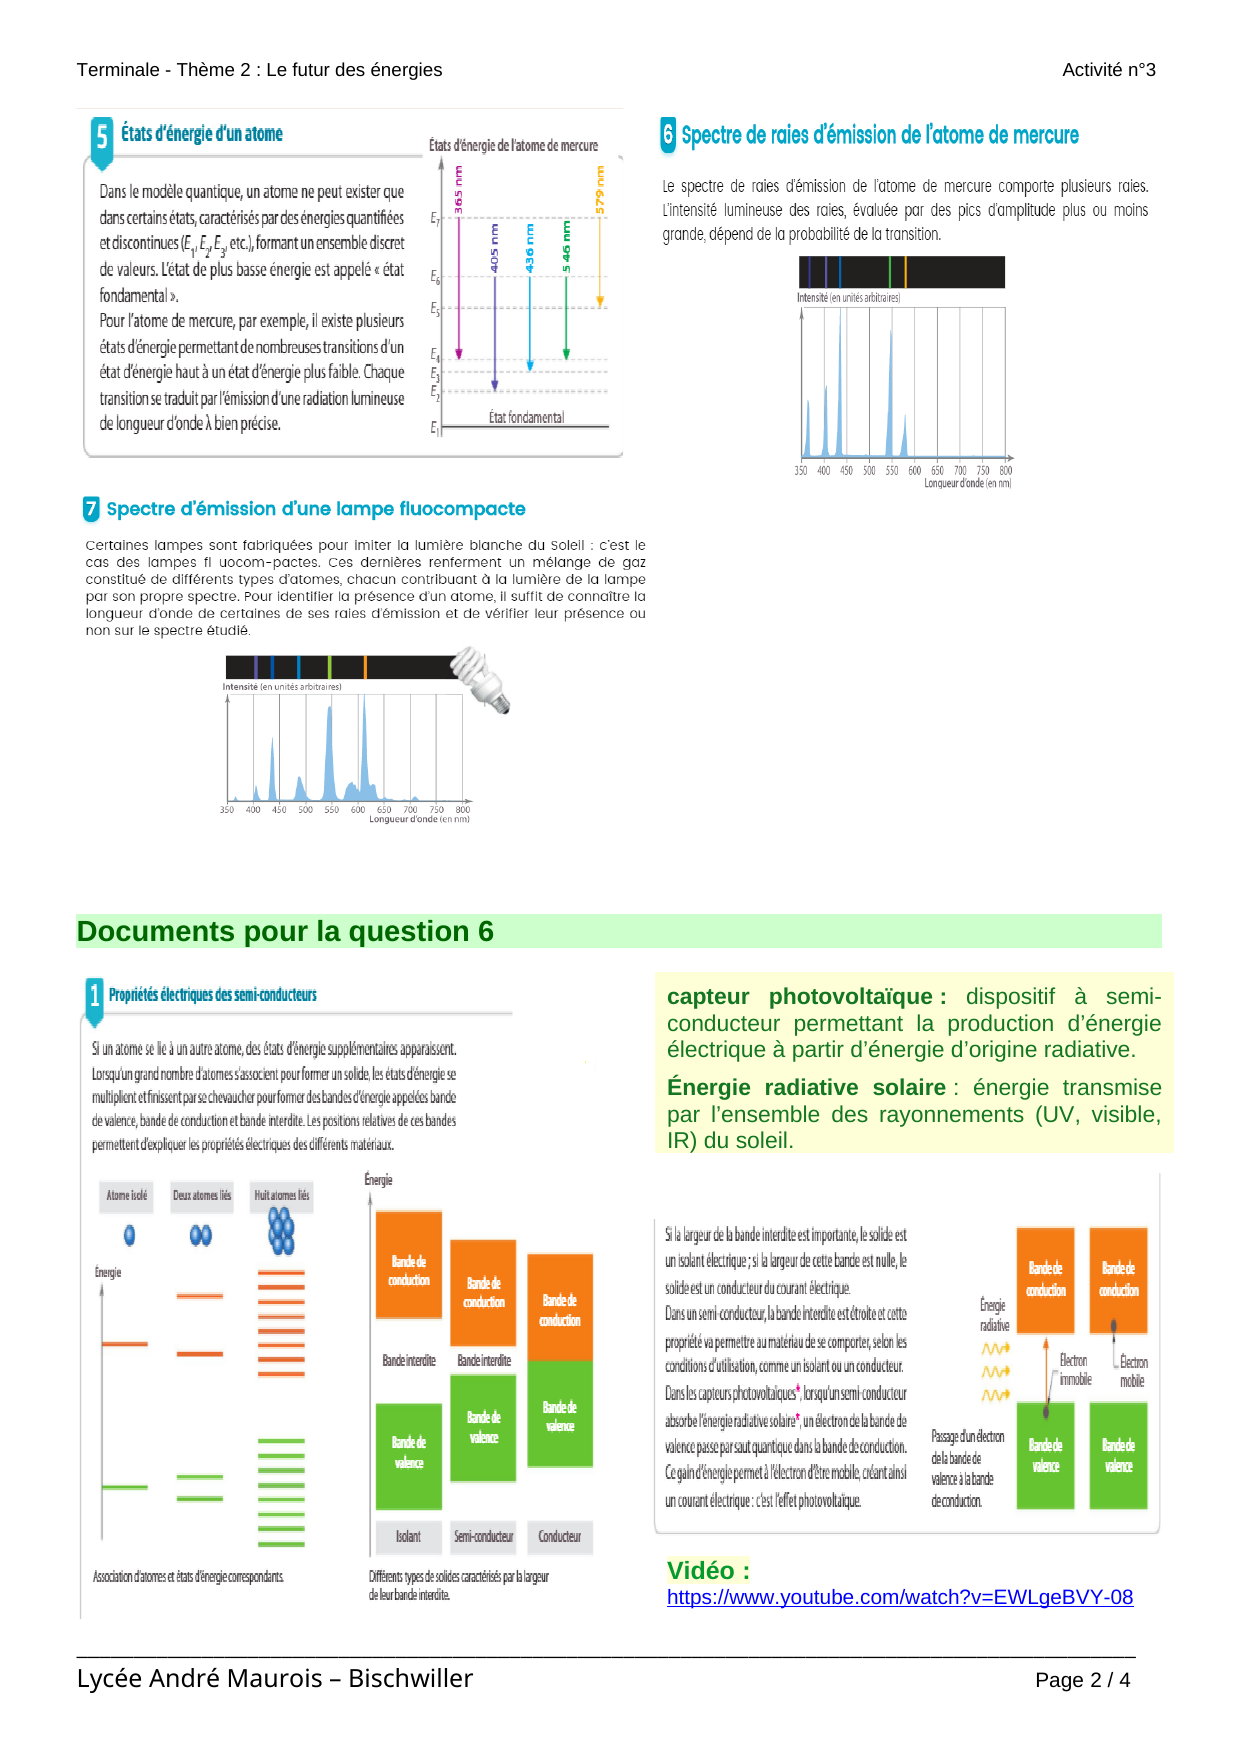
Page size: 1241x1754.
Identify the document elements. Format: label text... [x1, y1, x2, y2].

text https://www.youtube.com/watch?v=EWLgeBVY-08 [667, 1584, 1162, 1608]
subtitle Documents pour la question 6 [76, 914, 1162, 948]
text capteur photovoltaïque : dispositif à semi-conducteur permettant la production d’énergie électrique à partir d’énergie d’origine radiative. [655, 972, 1174, 1062]
text Vidéo : [667, 1556, 1162, 1584]
text Énergie radiative solaire : énergie transmise par l’ensemble des rayonnements (UV, visible, IR) du soleil. [655, 1062, 1174, 1153]
